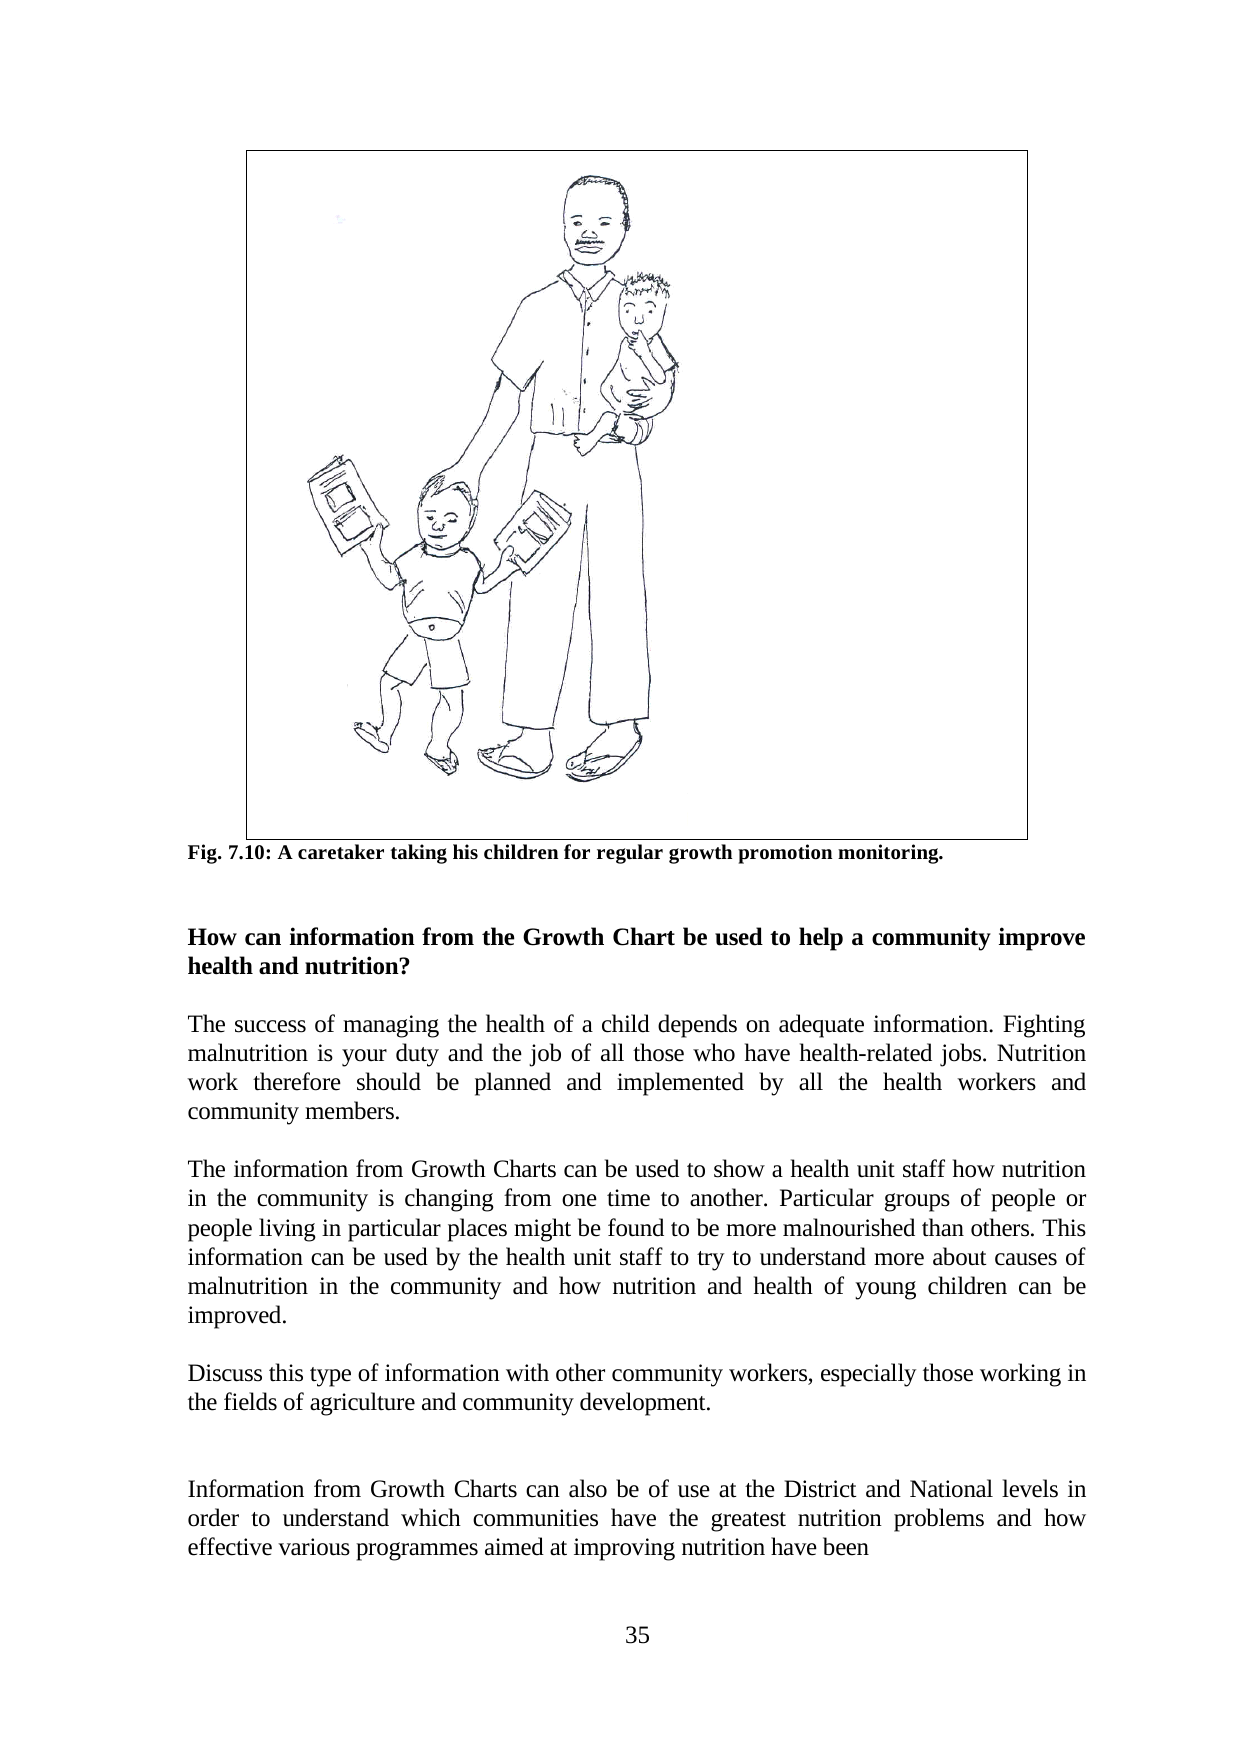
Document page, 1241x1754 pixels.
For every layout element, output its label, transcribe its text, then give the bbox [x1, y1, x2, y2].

text The information from Growth Charts can be used to show a health unit staff how nutrition in the community is changing from one time to another. Particular groups of people or people living in particular places might be found to be more malnourished than others. This information can be used by the health unit staff to try to understand more about causes of malnutrition in the community and how nutrition and health of young children can be improved. [187, 1154, 1087, 1329]
text Fig. 7.10: A caretaker taking his children for regular growth promotion monitoring. [187, 839, 1087, 864]
text How can information from the Growth Chart be used to help a community improve health and nutrition? [187, 922, 1087, 980]
table_header [247, 151, 1027, 838]
picture [274, 160, 688, 830]
text Discuss this type of information with other community workers, especially those working in the fields of agriculture and community development. [187, 1358, 1087, 1416]
text Information from Growth Charts can also be of use at the District and National levels in order to understand which communities have the greatest nutrition problems and how effective various programmes aimed at improving nutrition have been [187, 1474, 1087, 1561]
text The success of managing the health of a child depends on adequate information. Fighting malnutrition is your duty and the job of all those who have health-related jobs. Nutrition work therefore should be planned and implemented by all the health workers and community members. [187, 1009, 1087, 1125]
